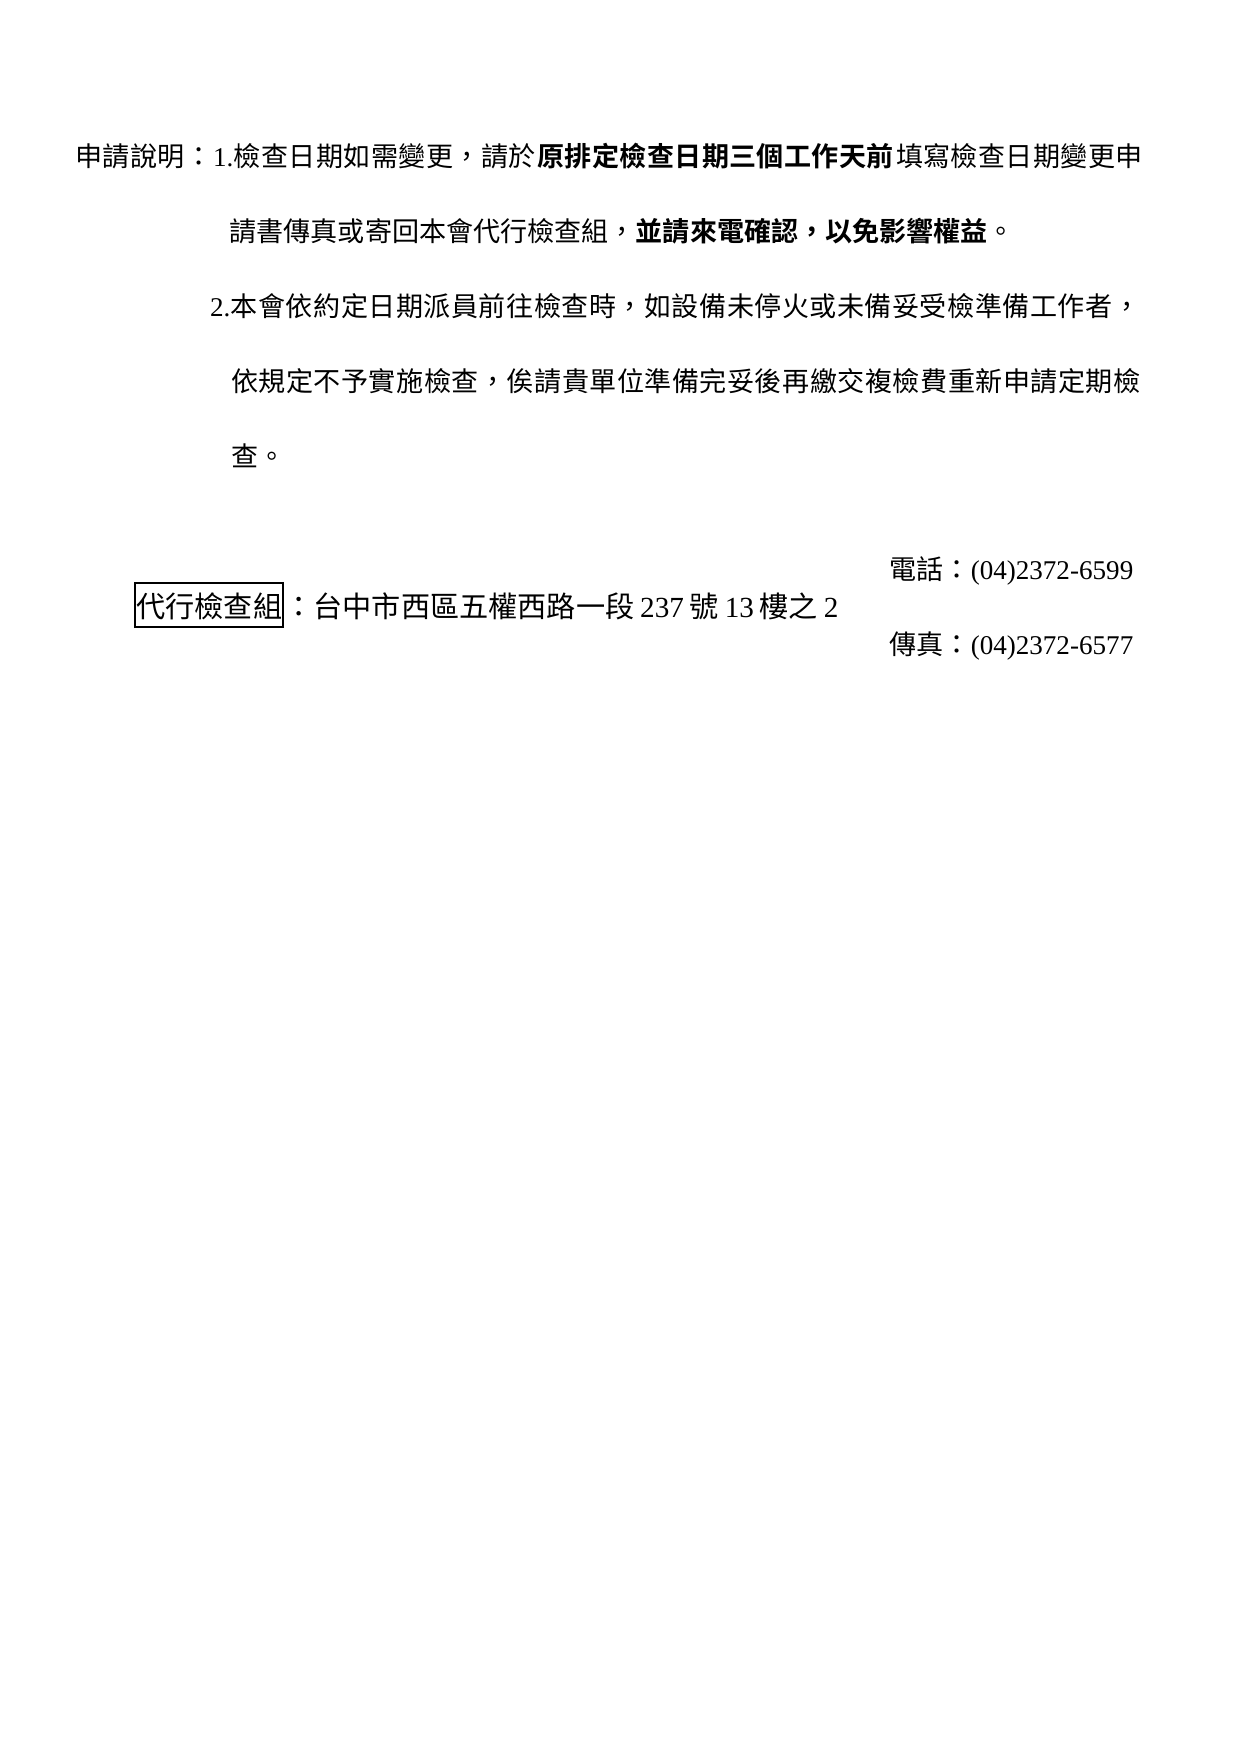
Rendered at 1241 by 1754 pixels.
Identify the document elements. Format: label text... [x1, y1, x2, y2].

text 申請說明：1.檢查日期如需變更，請於原排定檢查日期三個工作天前填寫檢查日期變更申請書傳真或寄回本會代行檢查組，並請來電確認，以免影響權益。 [75, 117, 1144, 267]
table_cell 傳真：(04)2372-6577 [880, 605, 1143, 680]
table_header 電話：(04)2372-6599 [880, 530, 1143, 605]
table_header 代行檢查組：台中市西區五權西路一段237號13樓之2 [93, 530, 879, 680]
text 2.本會依約定日期派員前往檢查時，如設備未停火或未備妥受檢準備工作者，依規定不予實施檢查，俟請貴單位準備完妥後再繳交複檢費重新申請定期檢查。 [210, 267, 1144, 492]
table_header [72, 530, 1147, 717]
